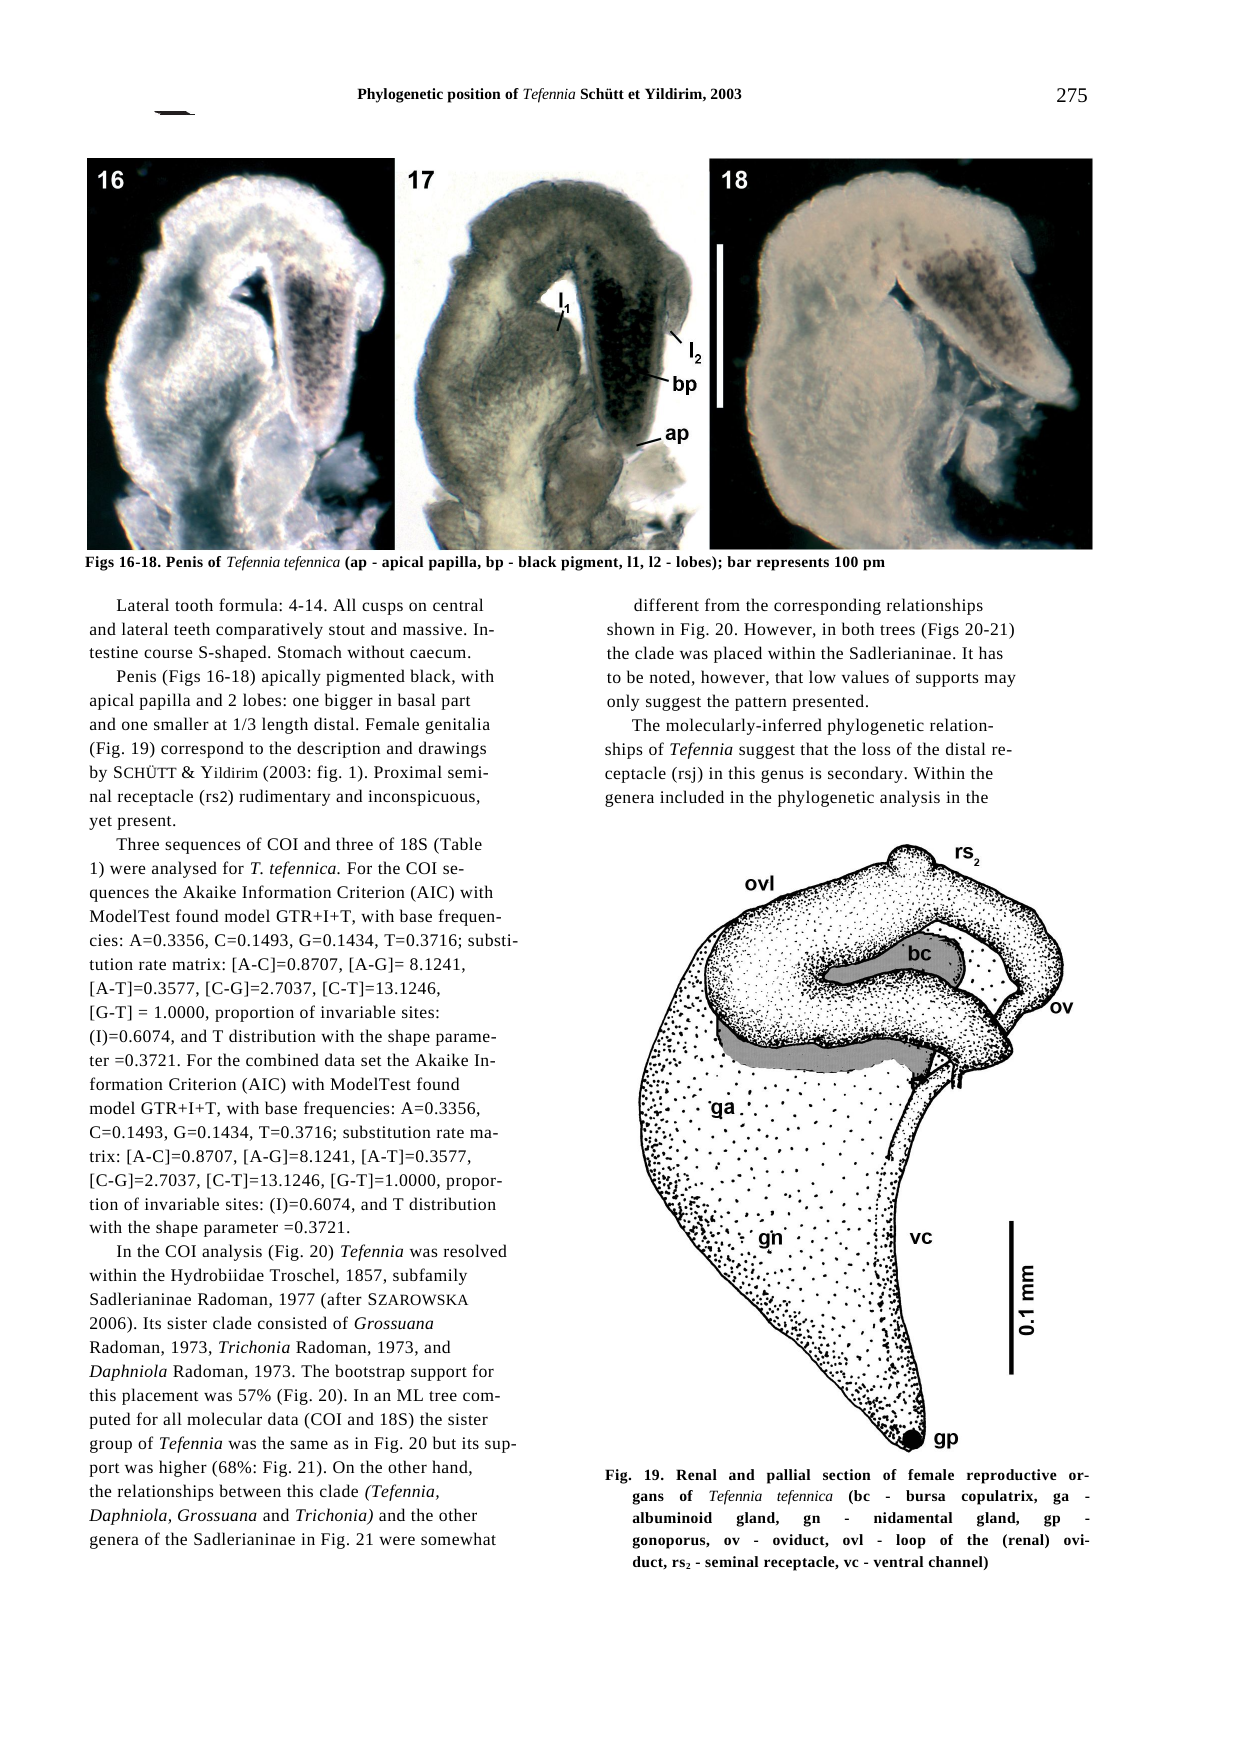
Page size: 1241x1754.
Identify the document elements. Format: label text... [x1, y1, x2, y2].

text Phylogenetic position of Tefennia Schütt et Yildirim, 2003 [357, 87, 742, 103]
picture [146, 111, 195, 117]
text Lateral tooth formula: 4-14. All cusps on central and lateral teeth comparatively stout and massive. In- testine course S-shaped. Stomach without caecum. [89, 592, 574, 664]
text Three sequences of COI and three of 18S (Table 1) were analysed for T. tefennica. For the COI se- quences the Akaike Information Criterion (AIC) with ModelTest found model GTR+I+T, with base frequen- cies: A=0.3356, C=0.1493, G=0.1434, T=0.3716; substi- tution rate matrix: [A-C]=0.8707, [A-G]= 8.1241, [A-T]=0.3577, [C-G]=2.7037, [C-T]=13.1246, [G-T] = 1.0000, proportion of invariable sites: (I)=0.6074, and T distribution with the shape parame- ter =0.3721. For the combined data set the Akaike In- formation Criterion (AIC) with ModelTest found model GTR+I+T, with base frequencies: A=0.3356, C=0.1493, G=0.1434, T=0.3716; substitution rate ma- trix: [A-C]=0.8707, [A-G]=8.1241, [A-T]=0.3577, [C-G]=2.7037, [C-T]=13.1246, [G-T]=1.0000, propor- tion of invariable sites: (I)=0.6074, and T distribution with the shape parameter =0.3721. [89, 831, 574, 1239]
text Penis (Figs 16-18) apically pigmented black, with apical papilla and 2 lobes: one bigger in basal part and one smaller at 1/3 length distal. Female genitalia (Fig. 19) correspond to the description and drawings by SCHÜTT & Yildirim (2003: fig. 1). Proximal semi- nal receptacle (rs2) rudimentary and inconspicuous, yet present. [89, 664, 574, 831]
text 275 [1056, 86, 1088, 107]
text The molecularly-inferred phylogenetic relation- ships of Tefennia suggest that the loss of the distal re- ceptacle (rsj) in this genus is secondary. Within the genera included in the phylogenetic analysis in the [604, 712, 1090, 808]
picture [605, 832, 1093, 1462]
text Figs 16-18. Penis of Tefennia tefennica (ap - apical papilla, bp - black pigment, l1, l2 - lobes); bar represents 100 pm [85, 555, 886, 571]
text In the COI analysis (Fig. 20) Tefennia was resolved within the Hydrobiidae Troschel, 1857, subfamily Sadlerianinae Radoman, 1977 (after SZAROWSKA 2006). Its sister clade consisted of Grossuana Radoman, 1973, Trichonia Radoman, 1973, and Daphniola Radoman, 1973. The bootstrap support for this placement was 57% (Fig. 20). In an ML tree com- puted for all molecular data (COI and 18S) the sister group of Tefennia was the same as in Fig. 20 but its sup- port was higher (68%: Fig. 21). On the other hand, the relationships between this clade (Tefennia, Daphniola, Grossuana and Trichonia) and the other genera of the Sadlerianinae in Fig. 21 were somewhat [89, 1239, 574, 1550]
picture [87, 158, 707, 551]
text different from the corresponding relationships shown in Fig. 20. However, in both trees (Figs 20-21) the clade was placed within the Sadlerianinae. It has to be noted, however, that low values of supports may only suggest the pattern presented. [607, 592, 1090, 712]
text Fig. 19. Renal and pallial section of female reproductive or- gans of Tefennia tefennica (bc - bursa copulatrix, ga - albuminoid gland, gn - nidamental gland, gp - gonoporus, ov - oviduct, ovl - loop of the (renal) ovi- duct, rs2 - seminal receptacle, vc - ventral channel) [605, 1462, 1091, 1572]
picture [708, 157, 1157, 554]
